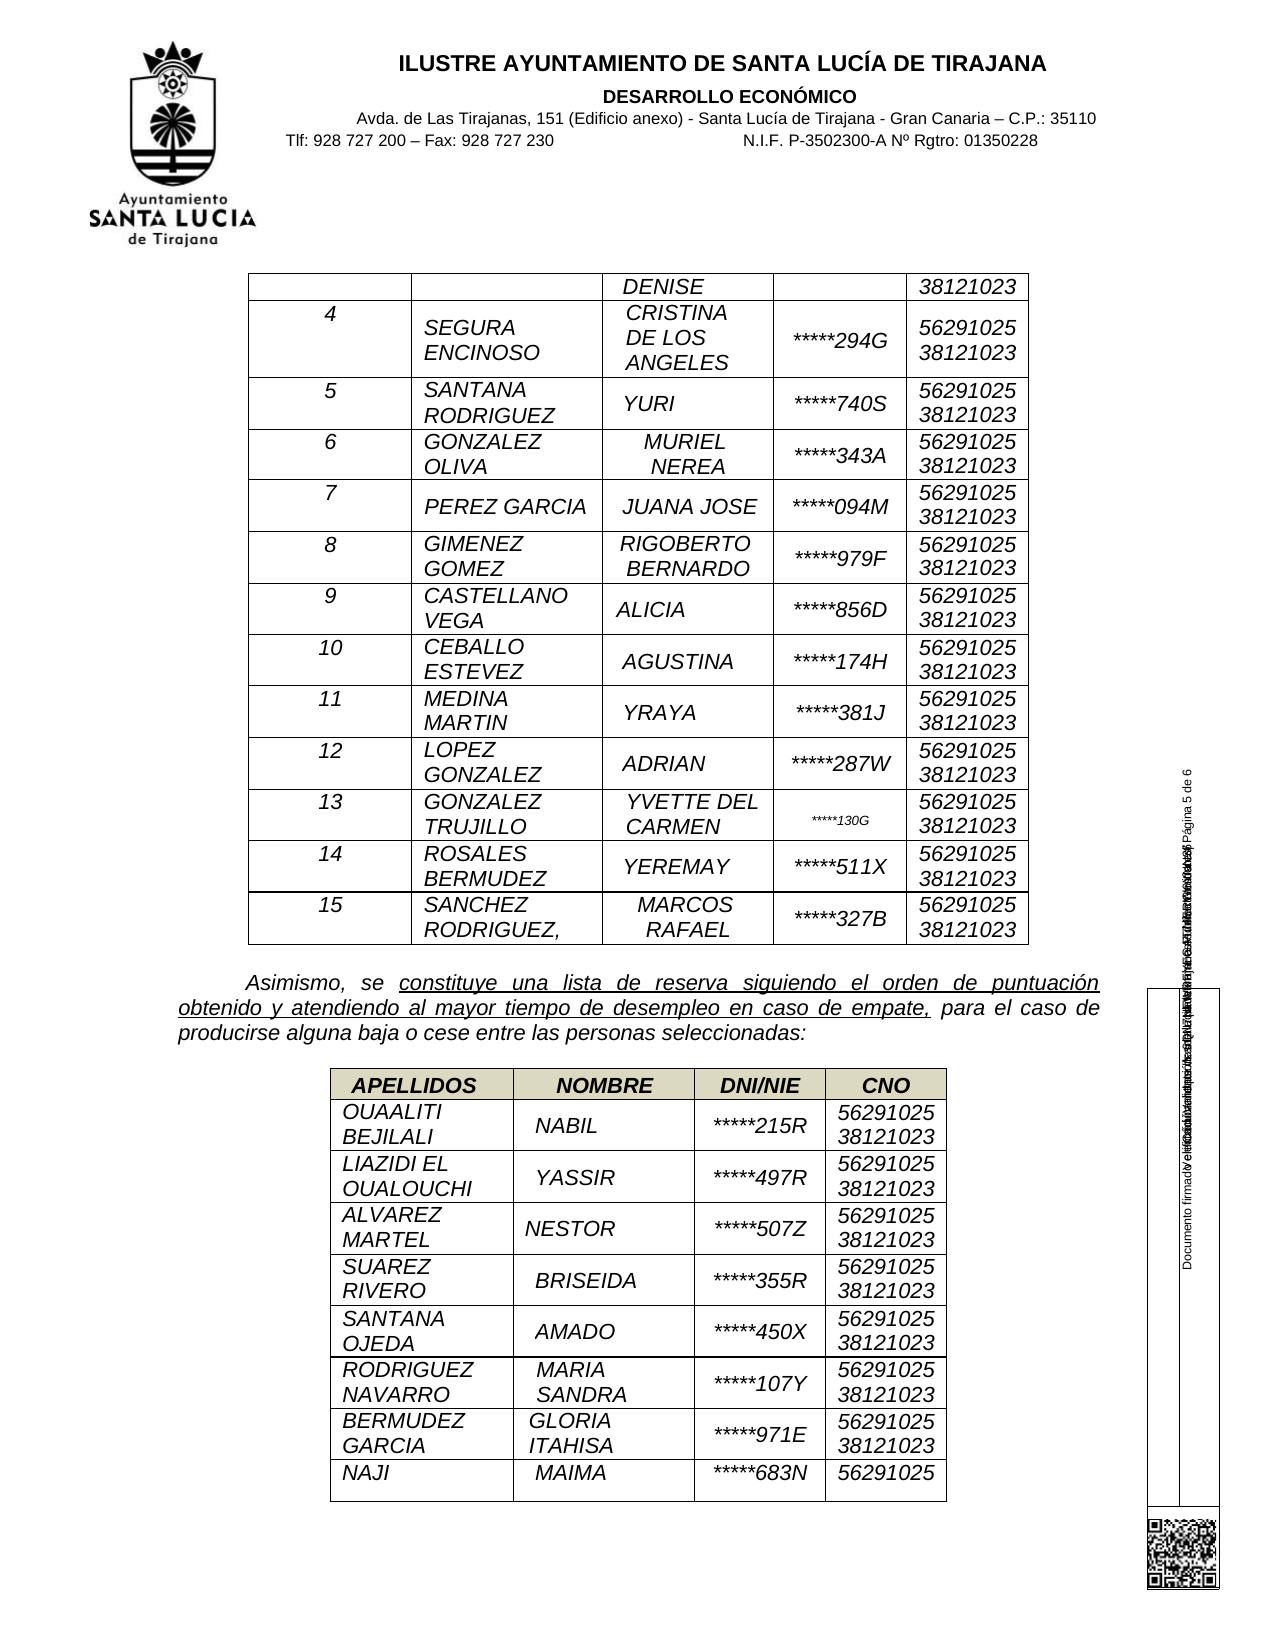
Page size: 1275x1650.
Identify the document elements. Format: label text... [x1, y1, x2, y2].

table_cell 56291025 38121023 [826, 1100, 946, 1150]
table_cell *****130G [774, 790, 906, 840]
table_cell NESTOR [514, 1203, 694, 1253]
table_cell SEGURA ENCINOSO [412, 301, 602, 377]
table_header CNO [826, 1069, 946, 1099]
table_cell GIMENEZ GOMEZ [412, 532, 602, 582]
table_cell GONZALEZ TRUJILLO [412, 790, 602, 840]
table_cell 56291025 38121023 [907, 686, 1028, 737]
table_cell AGUSTINA [603, 635, 773, 685]
table_cell MARCOS RAFAEL [603, 893, 773, 943]
table_cell 13 [249, 790, 411, 840]
table_cell LIAZIDI EL OUALOUCHI [331, 1151, 513, 1202]
table_cell 11 [249, 686, 411, 737]
table_cell NABIL [514, 1100, 694, 1150]
table_cell *****856D [774, 584, 906, 634]
table_cell *****294G [774, 301, 906, 377]
table_cell SANTANA OJEDA [331, 1306, 513, 1356]
text Asimismo, se constituye una lista de reserva siguiendo el orden de puntuación obtenido y atendiendo al mayor tiempo de desempleo en caso de empate, para el caso de producirse alguna baja o cese entre las personas seleccionadas: [178, 970, 1101, 1046]
table_cell 5 [249, 378, 411, 428]
table_cell SUAREZ RIVERO [331, 1255, 513, 1305]
table_cell *****215R [695, 1100, 825, 1150]
table_cell YVETTE DEL CARMEN [603, 790, 773, 840]
table_cell *****979F [774, 532, 906, 582]
table_cell *****740S [774, 378, 906, 428]
table_header [774, 274, 906, 300]
table_header [249, 274, 411, 300]
table_cell *****507Z [695, 1203, 825, 1253]
table_cell YASSIR [514, 1151, 694, 1202]
table_cell *****174H [774, 635, 906, 685]
table_cell ALICIA [603, 584, 773, 634]
table_cell GONZALEZ OLIVA [412, 430, 602, 479]
table_cell 56291025 38121023 [826, 1306, 946, 1356]
table_cell 6 [249, 430, 411, 479]
table_cell 8 [249, 532, 411, 582]
table_cell MURIEL NEREA [603, 430, 773, 479]
table_cell GLORIA ITAHISA [514, 1409, 694, 1459]
table_cell 56291025 38121023 [826, 1409, 946, 1459]
table_cell 56291025 38121023 [826, 1151, 946, 1202]
table_cell *****971E [695, 1409, 825, 1459]
table_cell 7 [249, 480, 411, 531]
table_cell MARIA SANDRA [514, 1358, 694, 1408]
table_cell MAIMA [514, 1460, 694, 1501]
picture [1148, 1519, 1217, 1587]
table_cell RODRIGUEZ NAVARRO [331, 1358, 513, 1408]
table_cell SANTANA RODRIGUEZ [412, 378, 602, 428]
table_cell BERMUDEZ GARCIA [331, 1409, 513, 1459]
table_cell ALVAREZ MARTEL [331, 1203, 513, 1253]
table_cell *****511X [774, 841, 906, 891]
table_cell 56291025 38121023 [907, 301, 1028, 377]
table_cell 10 [249, 635, 411, 685]
table_cell 56291025 38121023 [907, 790, 1028, 840]
table_cell *****381J [774, 686, 906, 737]
table_cell 4 [249, 301, 411, 377]
table_cell *****343A [774, 430, 906, 479]
table_cell MEDINA MARTIN [412, 686, 602, 737]
table_cell *****497R [695, 1151, 825, 1202]
table_header [412, 274, 602, 300]
table_cell RIGOBERTO BERNARDO [603, 532, 773, 582]
table_cell 56291025 38121023 [907, 584, 1028, 634]
table_cell 56291025 38121023 [907, 635, 1028, 685]
table_header DENISE [603, 274, 773, 300]
table_cell AMADO [514, 1306, 694, 1356]
table_cell ADRIAN [603, 738, 773, 788]
table_cell YURI [603, 378, 773, 428]
table_cell JUANA JOSE [603, 480, 773, 531]
table_cell 56291025 38121023 [907, 378, 1028, 428]
table_cell *****450X [695, 1306, 825, 1356]
table_cell CASTELLANO VEGA [412, 584, 602, 634]
table_cell 56291025 38121023 [907, 480, 1028, 531]
table_cell *****107Y [695, 1358, 825, 1408]
table_cell NAJI [331, 1460, 513, 1501]
table_cell LOPEZ GONZALEZ [412, 738, 602, 788]
table_cell CRISTINA DE LOS ANGELES [603, 301, 773, 377]
table_header ILUSTRE AYUNTAMIENTO DE SANTA LUCÍA DE TIRAJANA DESARROLLO ECONÓMICO Avda. de Las Tirajanas, 151 (Edificio anexo) - Santa Lucía de Tirajana - Gran Canaria – C.P.: 35110 Tlf: 928 727 200 – Fax: 928 727 230 N.I.F. P-3502300-A Nº Rgtro: 01350228 [258, 40, 1101, 250]
table_cell 56291025 38121023 [826, 1255, 946, 1305]
table_cell 56291025 38121023 [907, 738, 1028, 788]
table_cell 56291025 38121023 [907, 841, 1028, 891]
table_cell 56291025 38121023 [907, 532, 1028, 582]
picture [89, 41, 258, 248]
table_cell 12 [249, 738, 411, 788]
table_header DNI/NIE [695, 1069, 825, 1099]
table_header NOMBRE [514, 1069, 694, 1099]
table_cell SANCHEZ RODRIGUEZ, [412, 893, 602, 943]
table_cell ROSALES BERMUDEZ [412, 841, 602, 891]
table_cell *****094M [774, 480, 906, 531]
table_cell 14 [249, 841, 411, 891]
table_cell YEREMAY [603, 841, 773, 891]
table_cell PEREZ GARCIA [412, 480, 602, 531]
table_cell *****355R [695, 1255, 825, 1305]
table_cell *****683N [695, 1460, 825, 1501]
table_cell 56291025 [826, 1460, 946, 1501]
table_header APELLIDOS [331, 1069, 513, 1099]
table_cell YRAYA [603, 686, 773, 737]
table_header 38121023 [907, 274, 1028, 300]
table_cell OUAALITI BEJILALI [331, 1100, 513, 1150]
table_cell BRISEIDA [514, 1255, 694, 1305]
table_cell *****287W [774, 738, 906, 788]
table_cell 15 [249, 893, 411, 943]
table_cell CEBALLO ESTEVEZ [412, 635, 602, 685]
table_cell 56291025 38121023 [907, 893, 1028, 943]
table_cell 56291025 38121023 [826, 1203, 946, 1253]
table_cell 56291025 38121023 [907, 430, 1028, 479]
table_cell 56291025 38121023 [826, 1358, 946, 1408]
table_cell *****327B [774, 893, 906, 943]
table_cell 9 [249, 584, 411, 634]
